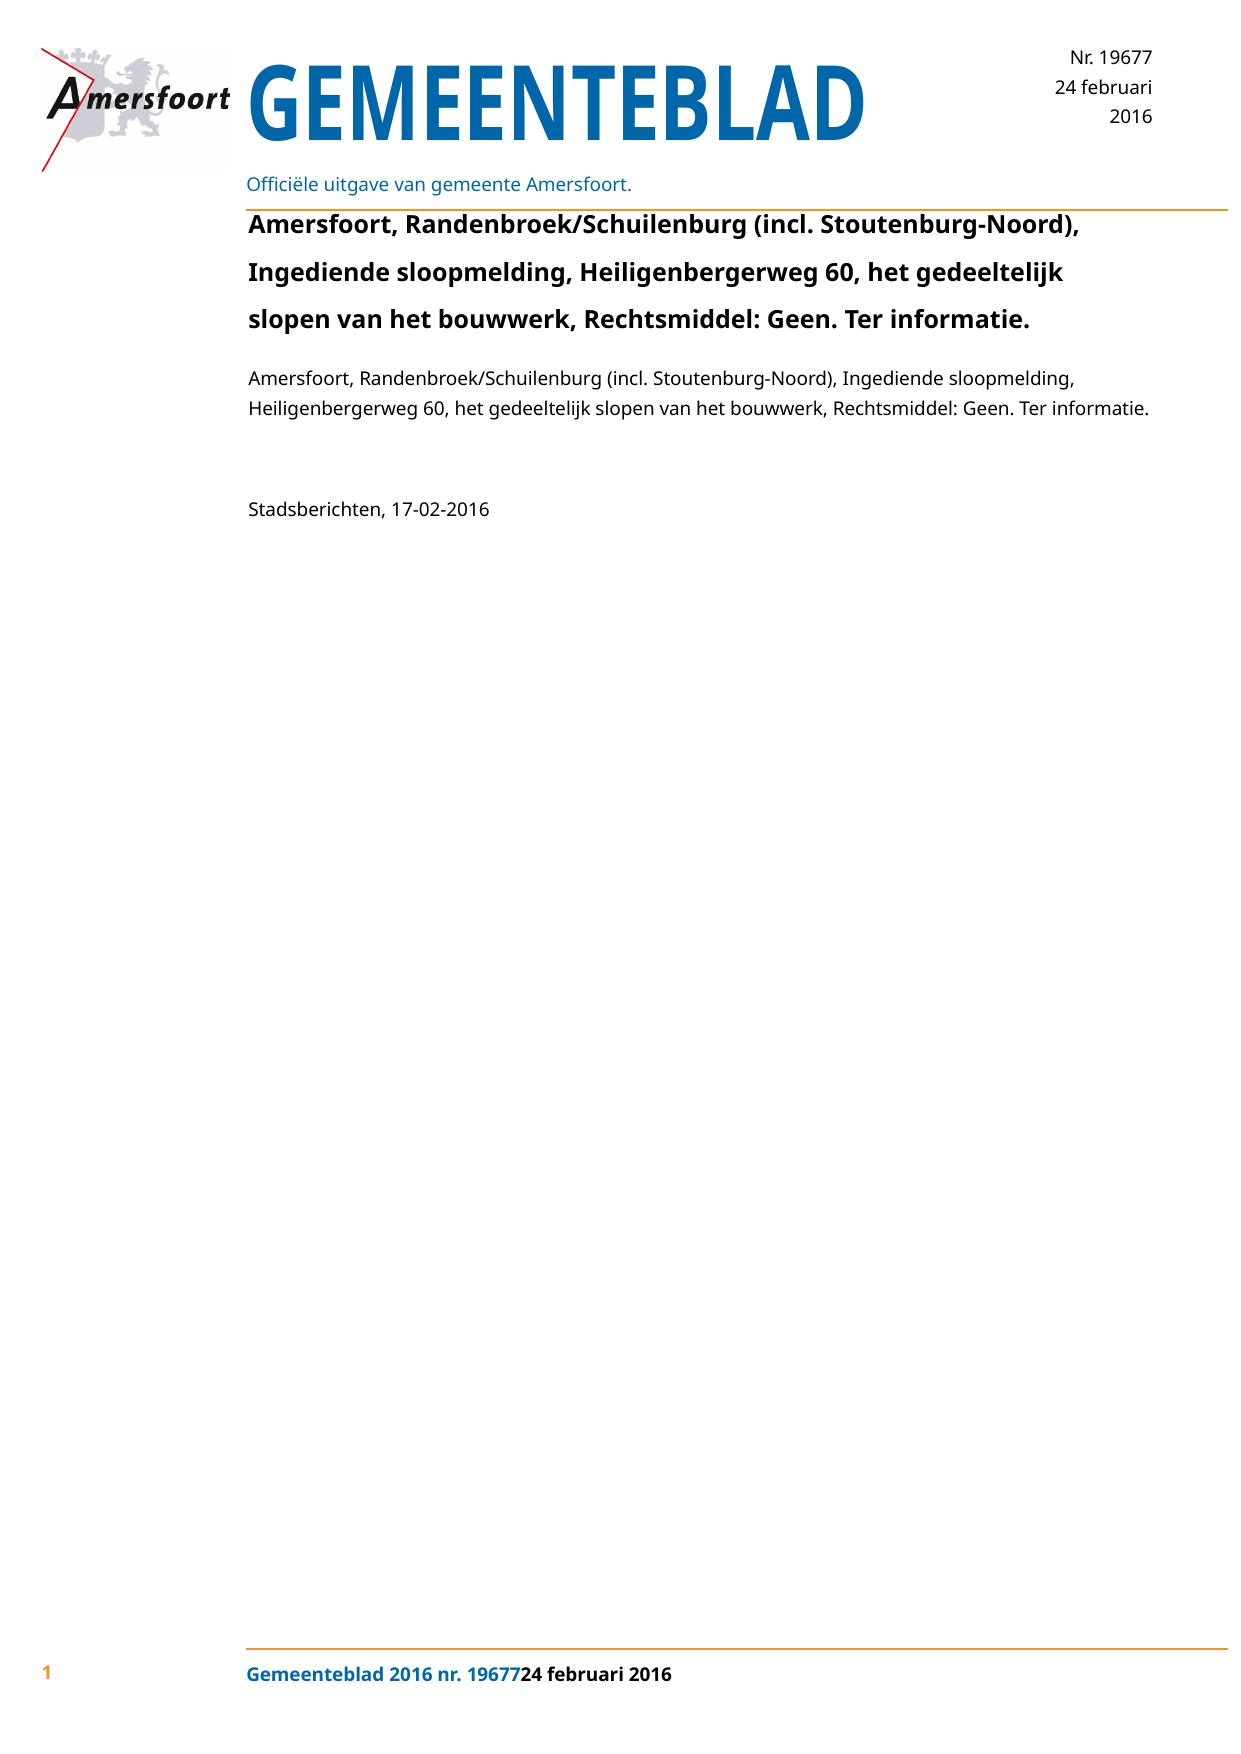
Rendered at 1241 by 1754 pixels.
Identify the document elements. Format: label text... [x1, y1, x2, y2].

text Amersfoort, Randenbroek/Schuilenburg (incl. Stoutenburg-Noord), Ingediende sloopmelding, Heiligenbergerweg 60, het gedeeltelijk slopen van het bouwwerk, Rechtsmiddel: Geen. Ter informatie. [248, 366, 1152, 421]
picture [41, 47, 231, 172]
text Amersfoort, Randenbroek/Schuilenburg (incl. Stoutenburg-Noord), Ingediende sloopmelding, Heiligenbergerweg 60, het gedeeltelijk slopen van het bouwwerk, Rechtsmiddel: Geen. Ter informatie. [248, 211, 1152, 336]
text Stadsberichten, 17-02-2016 [248, 496, 1152, 522]
